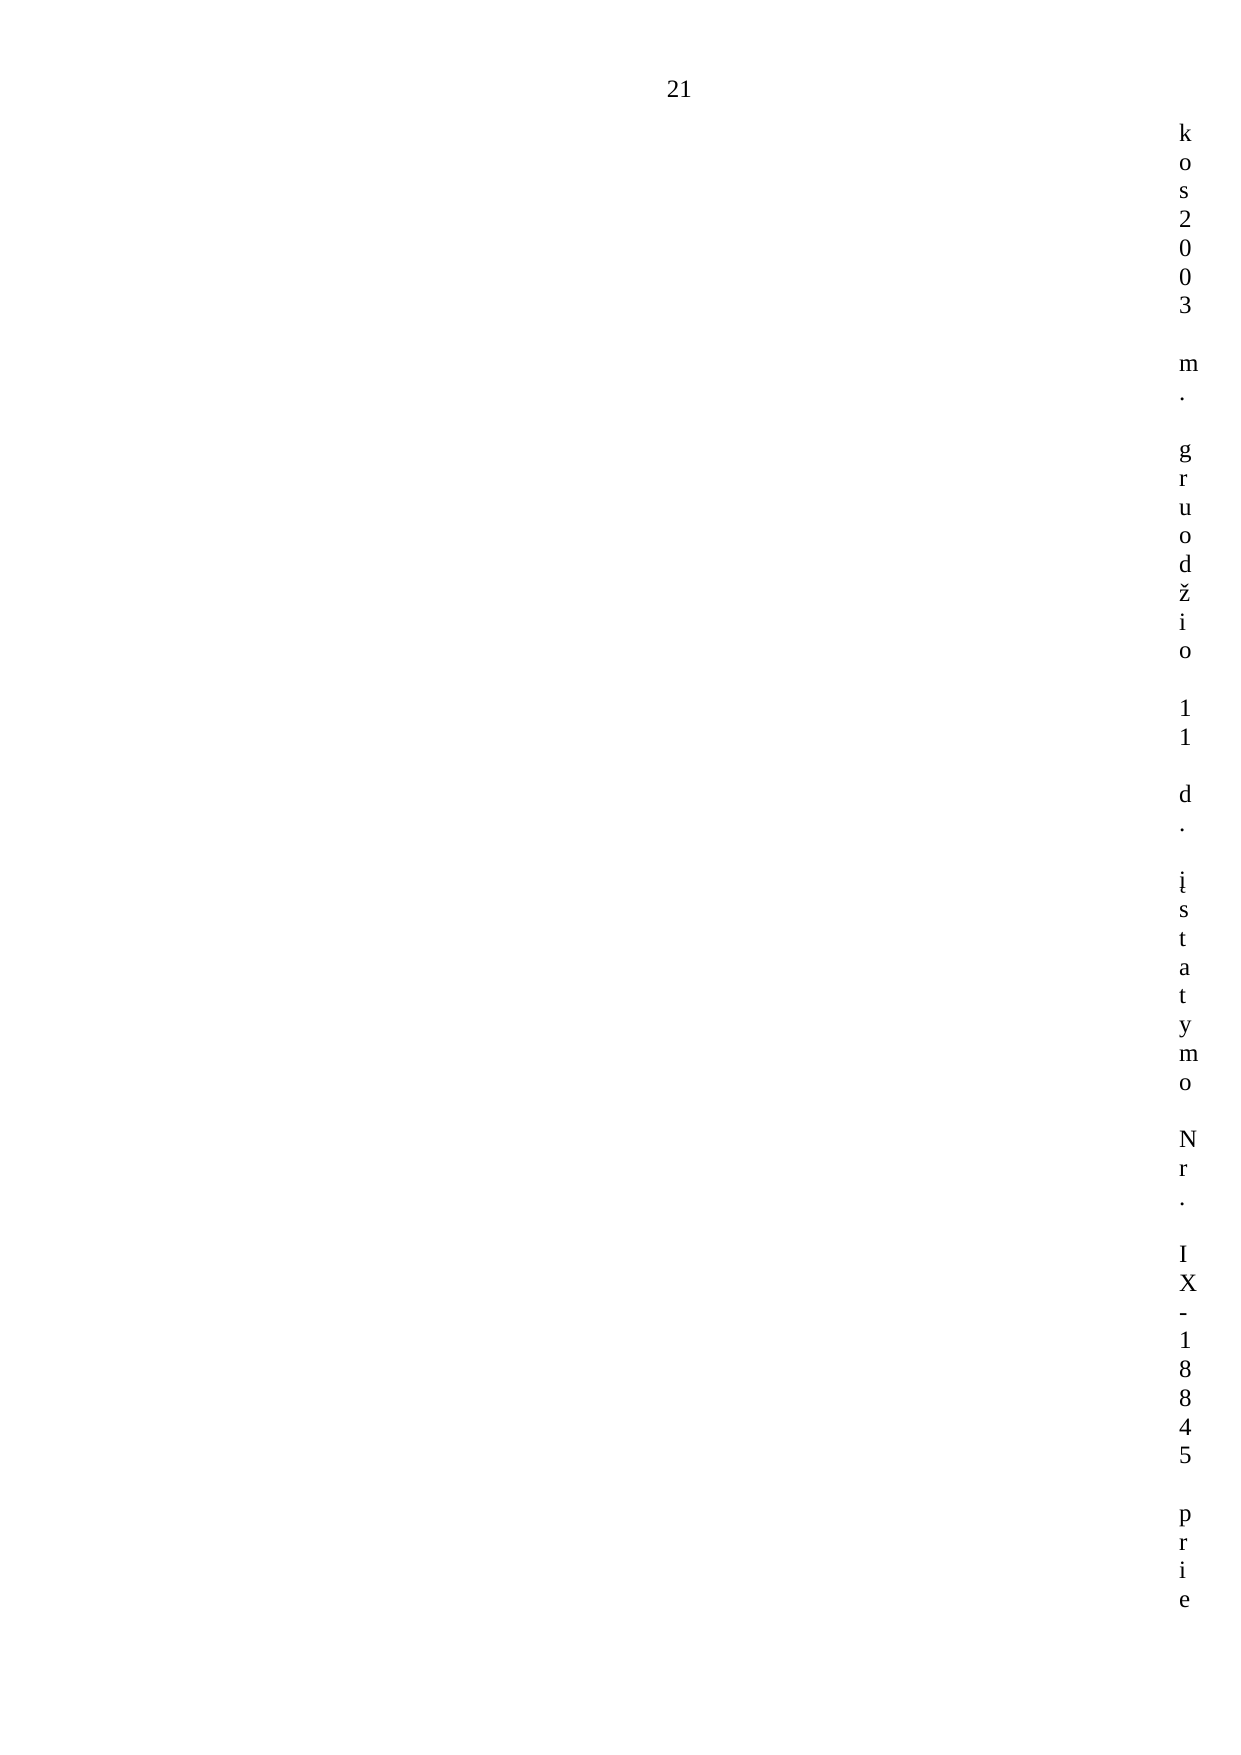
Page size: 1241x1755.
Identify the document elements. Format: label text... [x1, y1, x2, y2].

text 5 priedėlis [1179, 1441, 1184, 1549]
text 2003 m. gruodžio 11 d. įstatymo Nr. IX-1884 [1179, 1176, 1184, 1430]
text 2003 m. gruodžio 11 d. įstatymo Nr. IX-1884 [1179, 204, 1184, 485]
text 5 priedėlis [1179, 1550, 1184, 1613]
text Lietuvos Respublikos [1179, 118, 1184, 204]
text 2003 m. gruodžio 11 d. įstatymo Nr. IX-1884 [1179, 993, 1184, 1175]
text 2003 m. gruodžio 11 d. įstatymo Nr. IX-1884 [1179, 486, 1184, 935]
